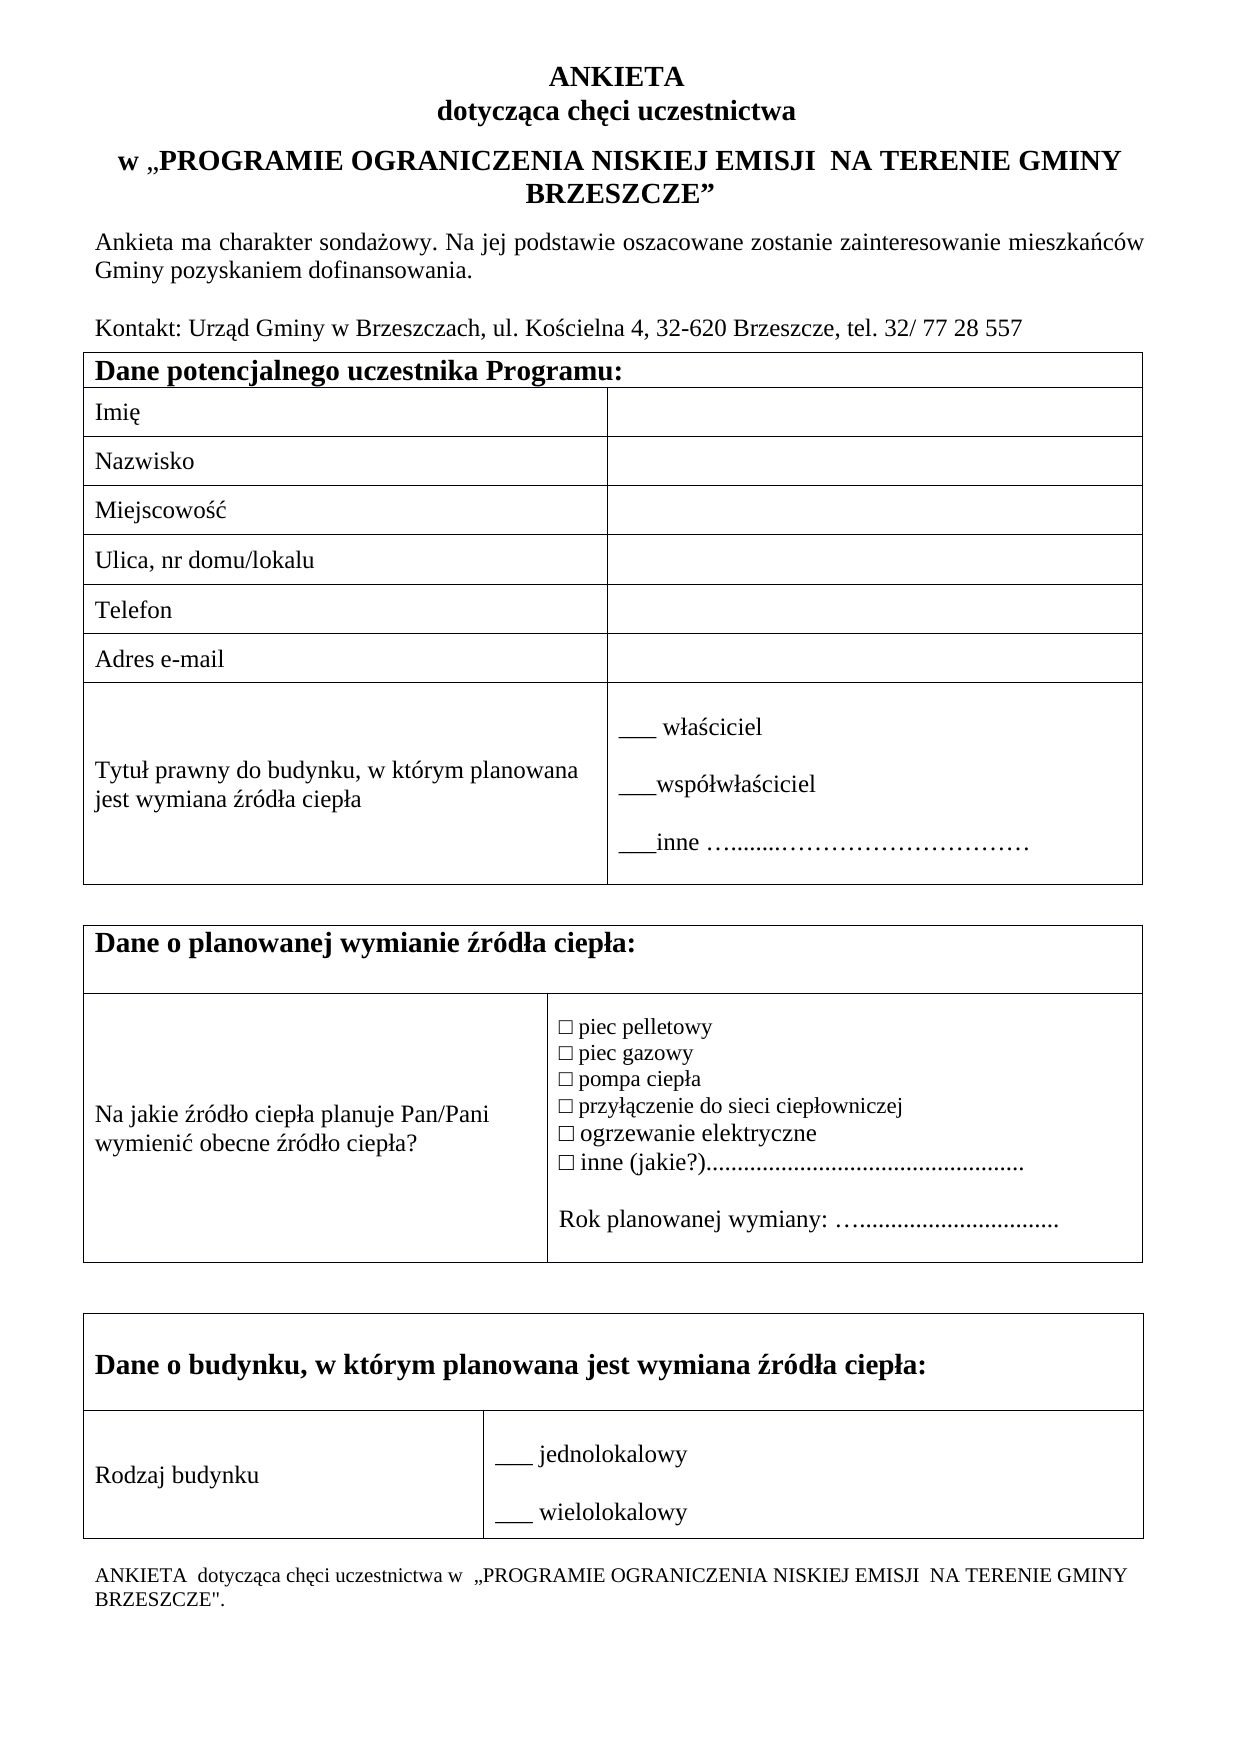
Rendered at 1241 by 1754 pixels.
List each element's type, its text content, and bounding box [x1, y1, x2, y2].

table_cell Tytuł prawny do budynku, w którym planowana jest wymiana źródła ciepła [84, 683, 607, 884]
table_cell [608, 634, 1142, 682]
text w „PROGRAMIE OGRANICZENIA NISKIEJ EMISJI NA TERENIE GMINY BRZESZCZE” [94, 143, 1146, 210]
table_header Dane potencjalnego uczestnika Programu: [84, 353, 1142, 387]
text Kontakt: Urząd Gminy w Brzeszczach, ul. Kościelna 4, 32-620 Brzeszcze, tel. 32/ 77 28 557 [94, 313, 1146, 342]
text ANKIETA dotycząca chęci uczestnictwa [94, 59, 1146, 126]
table_cell Nazwisko [84, 437, 607, 484]
table_cell □ piec pelletowy □ piec gazowy □ pompa ciepła □ przyłączenie do sieci ciepłowniczej □ ogrzewanie elektryczne □ inne (jakie?)................................................... Rok planowanej wymiany: …................................ [548, 994, 1142, 1262]
text Ankieta ma charakter sondażowy. Na jej podstawie oszacowane zostanie zainteresowanie mieszkańców Gminy pozyskaniem dofinansowania. [94, 227, 1146, 284]
table_cell [608, 437, 1142, 484]
table_header Dane o budynku, w którym planowana jest wymiana źródła ciepła: [84, 1314, 1143, 1409]
table_cell [608, 535, 1142, 584]
table_cell ___ właściciel ___współwłaściciel ___inne …........………………………… [608, 683, 1142, 884]
table_cell [608, 585, 1142, 633]
table_cell [608, 486, 1142, 533]
table_cell Ulica, nr domu/lokalu [84, 535, 607, 584]
table_header Dane o planowanej wymianie źródła ciepła: [84, 926, 1142, 993]
table_cell ___ jednolokalowy ___ wielolokalowy [484, 1411, 1143, 1538]
table_cell Telefon [84, 585, 607, 633]
table_cell Imię [84, 388, 607, 436]
table_cell Na jakie źródło ciepła planuje Pan/Pani wymienić obecne źródło ciepła? [84, 994, 547, 1262]
table_cell Adres e-mail [84, 634, 607, 682]
table_cell [608, 388, 1142, 436]
table_cell Rodzaj budynku [84, 1411, 483, 1538]
table_cell Miejscowość [84, 486, 607, 533]
